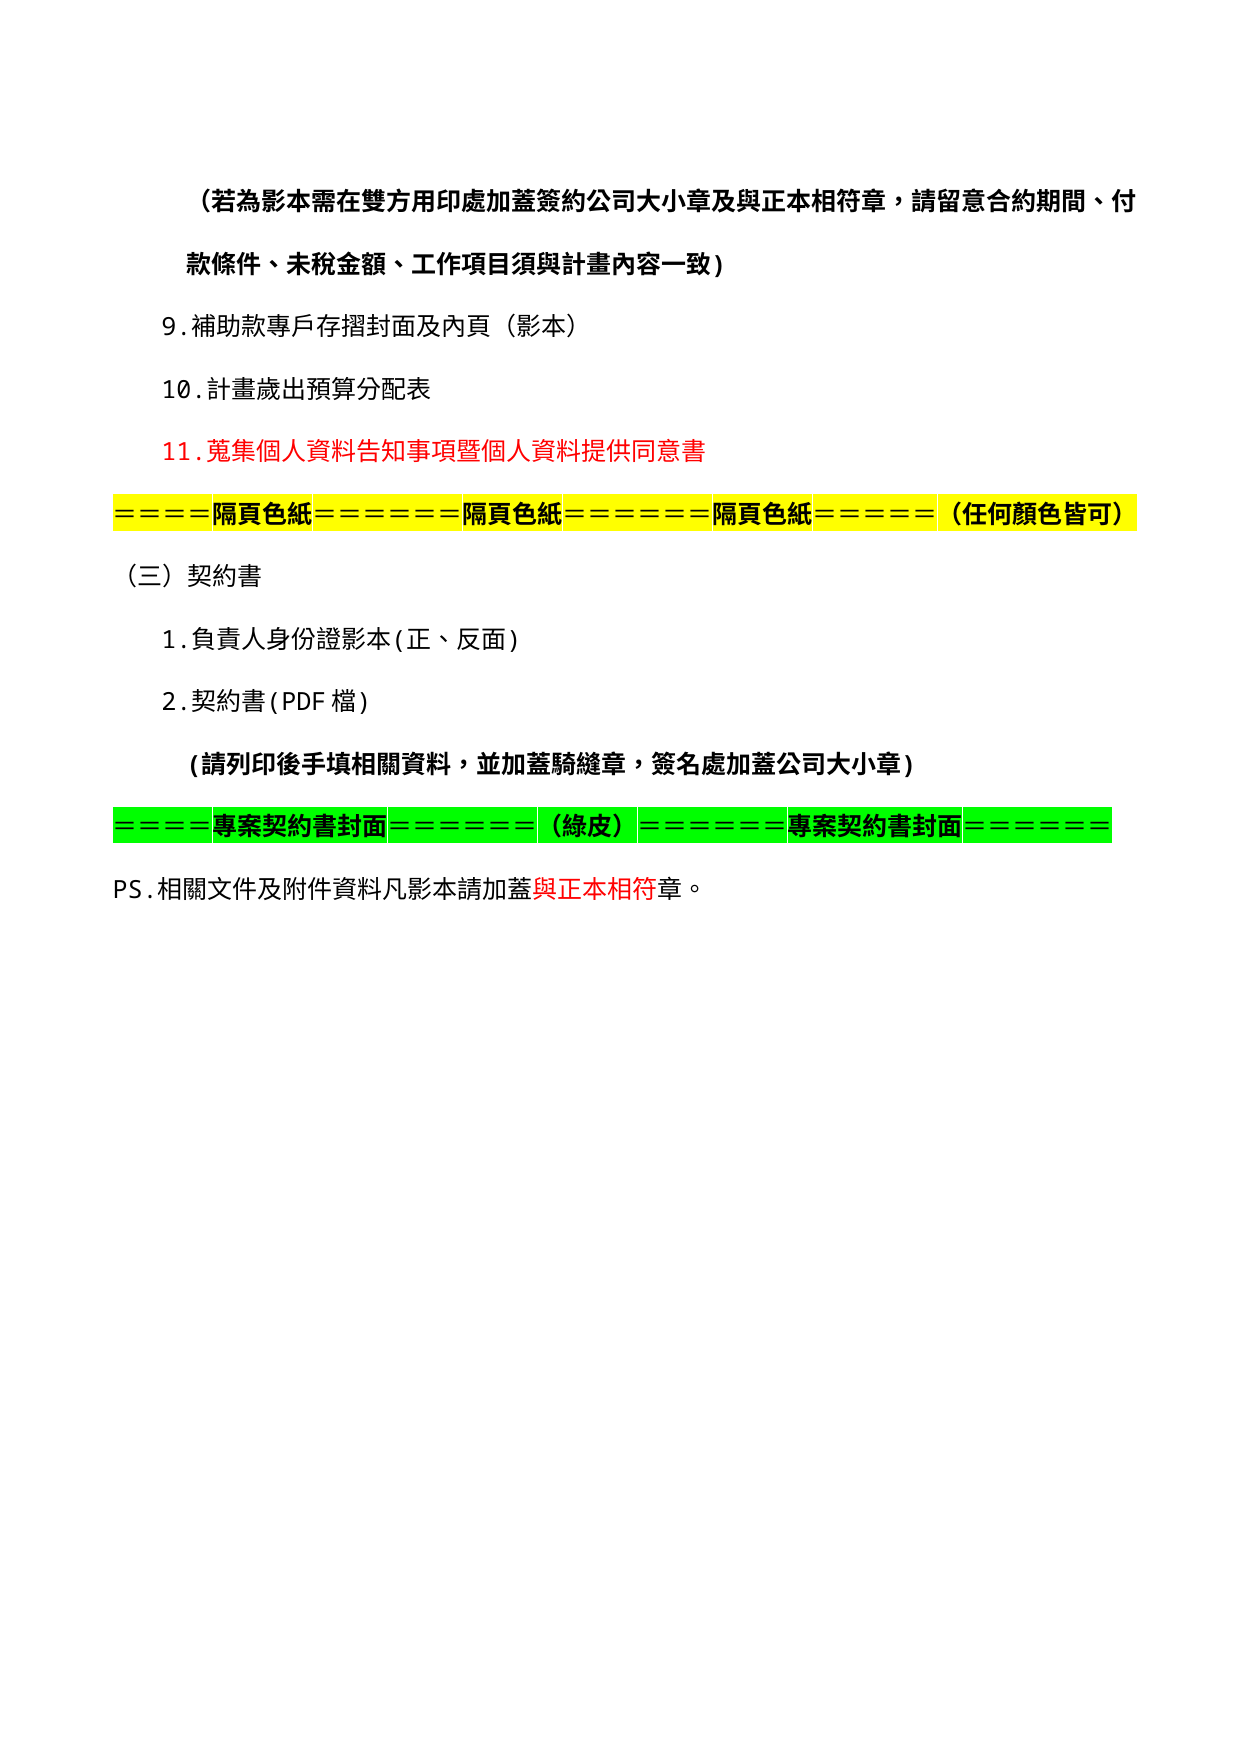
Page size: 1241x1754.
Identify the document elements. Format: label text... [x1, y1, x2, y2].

text 9.補助款專戶存摺封面及內頁（影本） [161, 283, 1152, 346]
text 1.負責人身份證影本(正、反面) [161, 596, 1152, 658]
text 11.蒐集個人資料告知事項暨個人資料提供同意書 [161, 408, 1152, 471]
text ＝＝＝＝隔頁色紙＝＝＝＝＝＝隔頁色紙＝＝＝＝＝＝隔頁色紙＝＝＝＝＝（任何顏色皆可） [112, 471, 1152, 533]
text （若為影本需在雙方用印處加蓋簽約公司大小章及與正本相符章，請留意合約期間、付款條件、未稅金額、工作項目須與計畫內容一致) [161, 158, 1152, 283]
text 10.計畫歲出預算分配表 [161, 346, 1152, 408]
text (請列印後手填相關資料，並加蓋騎縫章，簽名處加蓋公司大小章) [161, 721, 1152, 783]
text 2.契約書(PDF檔) [161, 658, 1152, 721]
text ＝＝＝＝專案契約書封面＝＝＝＝＝＝（綠皮）＝＝＝＝＝＝專案契約書封面＝＝＝＝＝＝ [112, 783, 1152, 846]
text （三）契約書 [112, 533, 1152, 596]
text PS.相關文件及附件資料凡影本請加蓋與正本相符章。 [112, 846, 1152, 908]
